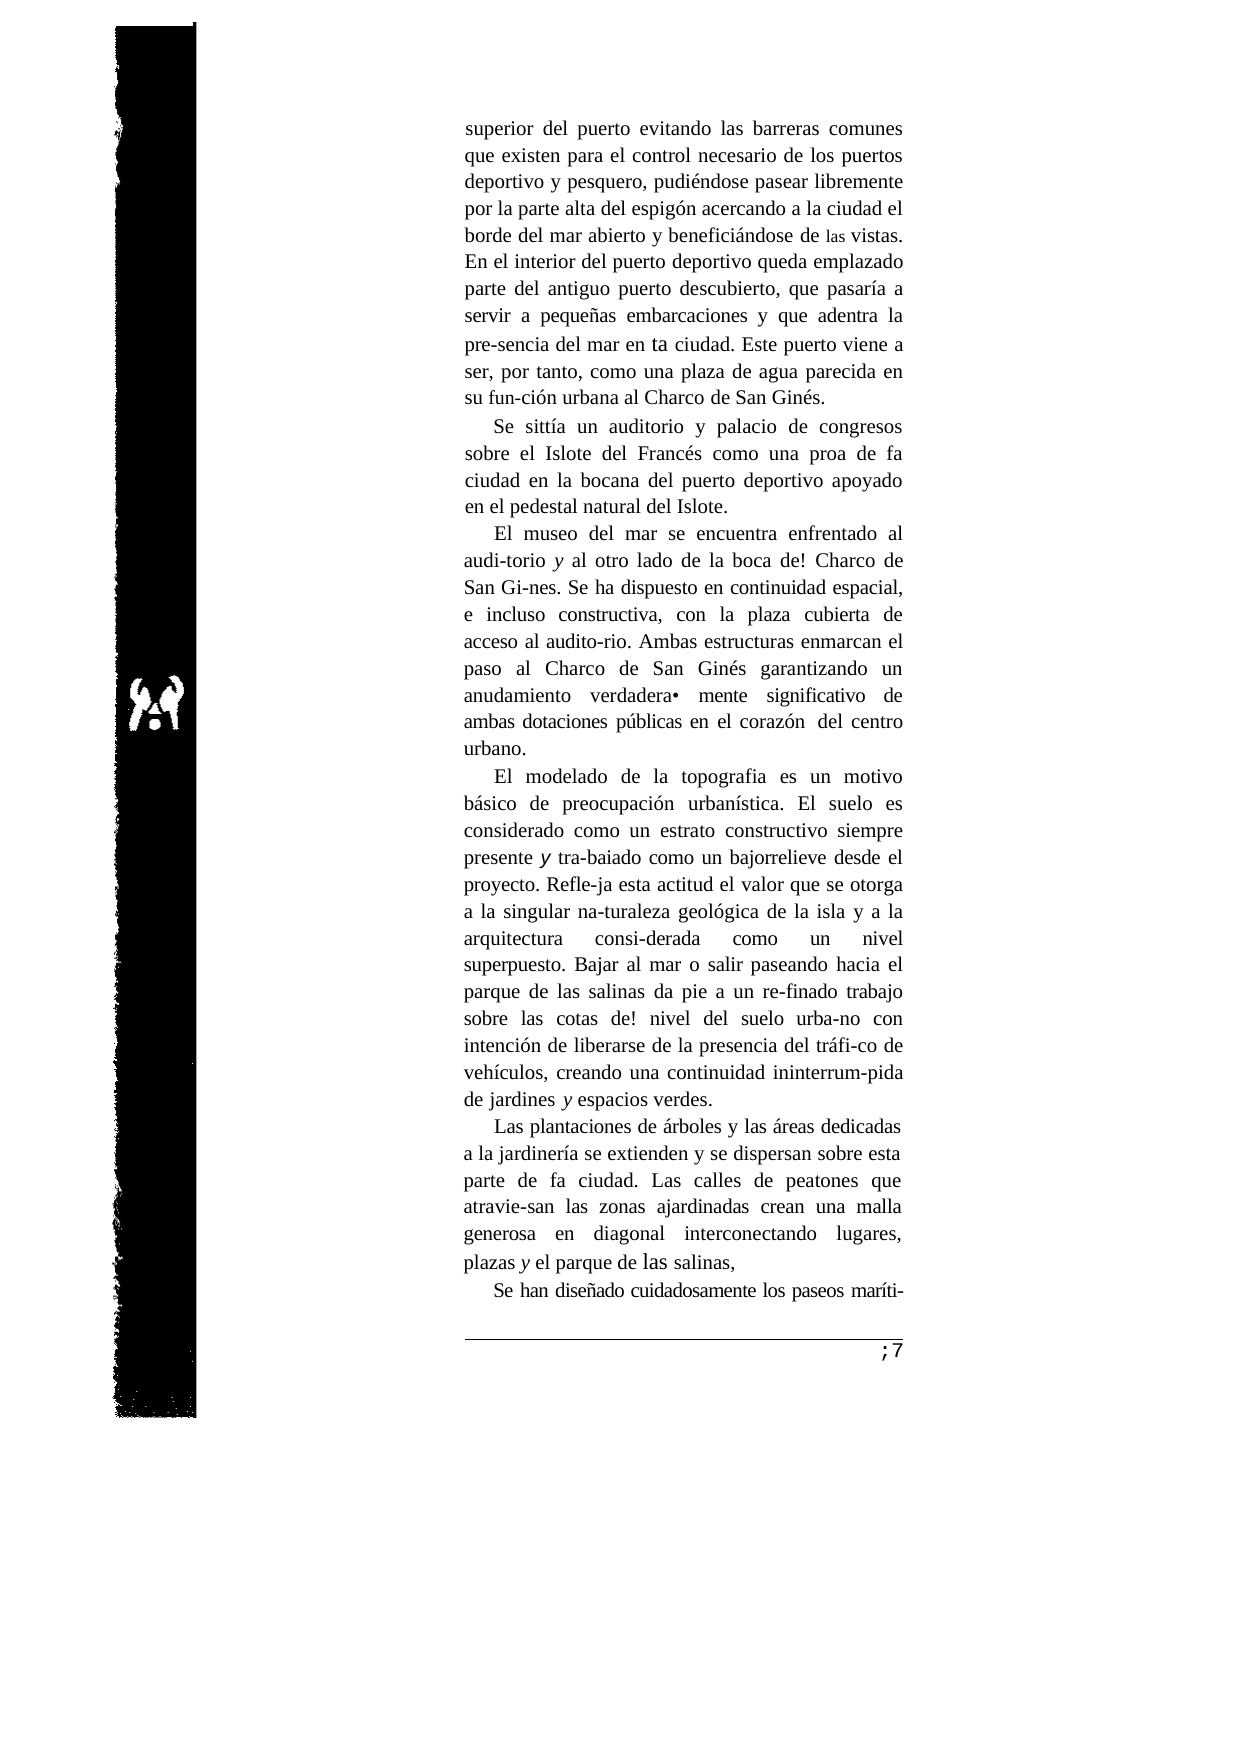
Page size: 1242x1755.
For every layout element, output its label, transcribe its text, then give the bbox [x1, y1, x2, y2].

text [103, 1340, 112, 1364]
text El museo del mar se encuentra enfrentado al audi-torio y al otro lado de la boca de! Charco de San Gi-nes. Se ha dispuesto en continuidad espacial, e incluso constructiva, con la plaza cubierta de acceso al audito-rio. Ambas estructuras enmarcan el paso al Charco de San Ginés garantizando un anudamiento verdadera• mente significativo de ambas dotaciones públicas en el corazón del centro urbano. [463, 521, 903, 760]
text Se sittía un auditorio y palacio de congresos sobre el Islote del Francés como una proa de fa ciudad en la bocana del puerto deportivo apoyado en el pedestal natural del Islote. [464, 414, 903, 518]
text superior del puerto evitando las barreras comunes que existen para el control necesario de los puertos deportivo y pesquero, pudiéndose pasear libremente por la parte alta del espigón acercando a la ciudad el borde del mar abierto y beneficiándose de las vistas. En el interior del puerto deportivo queda emplazado parte del antiguo puerto descubierto, que pasaría a servir a pequeñas embarcaciones y que adentra la pre-sencia del mar en ta ciudad. Este puerto viene a ser, por tanto, como una plaza de agua parecida en su fun-ción urbana al Charco de San Ginés. [464, 116, 903, 409]
text Se han diseñado cuidadosamente los paseos maríti- [493, 1278, 1138, 1302]
text ;7 [197, 1340, 904, 1364]
text El modelado de la topografia es un motivo básico de preocupación urbanística. El suelo es considerado como un estrato constructivo siempre presente y tra-baiado como un bajorrelieve desde el proyecto. Refle-ja esta actitud el valor que se otorga a la singular na-turaleza geológica de la isla y a la arquitectura consi-derada como un nivel superpuesto. Bajar al mar o salir paseando hacia el parque de las salinas da pie a un re-finado trabajo sobre las cotas de! nivel del suelo urba-no con intención de liberarse de la presencia del tráfi-co de vehículos, creando una continuidad ininterrum-pida de jardines y espacios verdes. [463, 764, 903, 1111]
text Las plantaciones de árboles y las áreas dedicadas a la jardinería se extienden y se dispersan sobre esta parte de fa ciudad. Las calles de peatones que atravie-san las zonas ajardinadas crean una malla generosa en diagonal interconectando lugares, plazas y el parque de las salinas, [463, 1114, 902, 1274]
